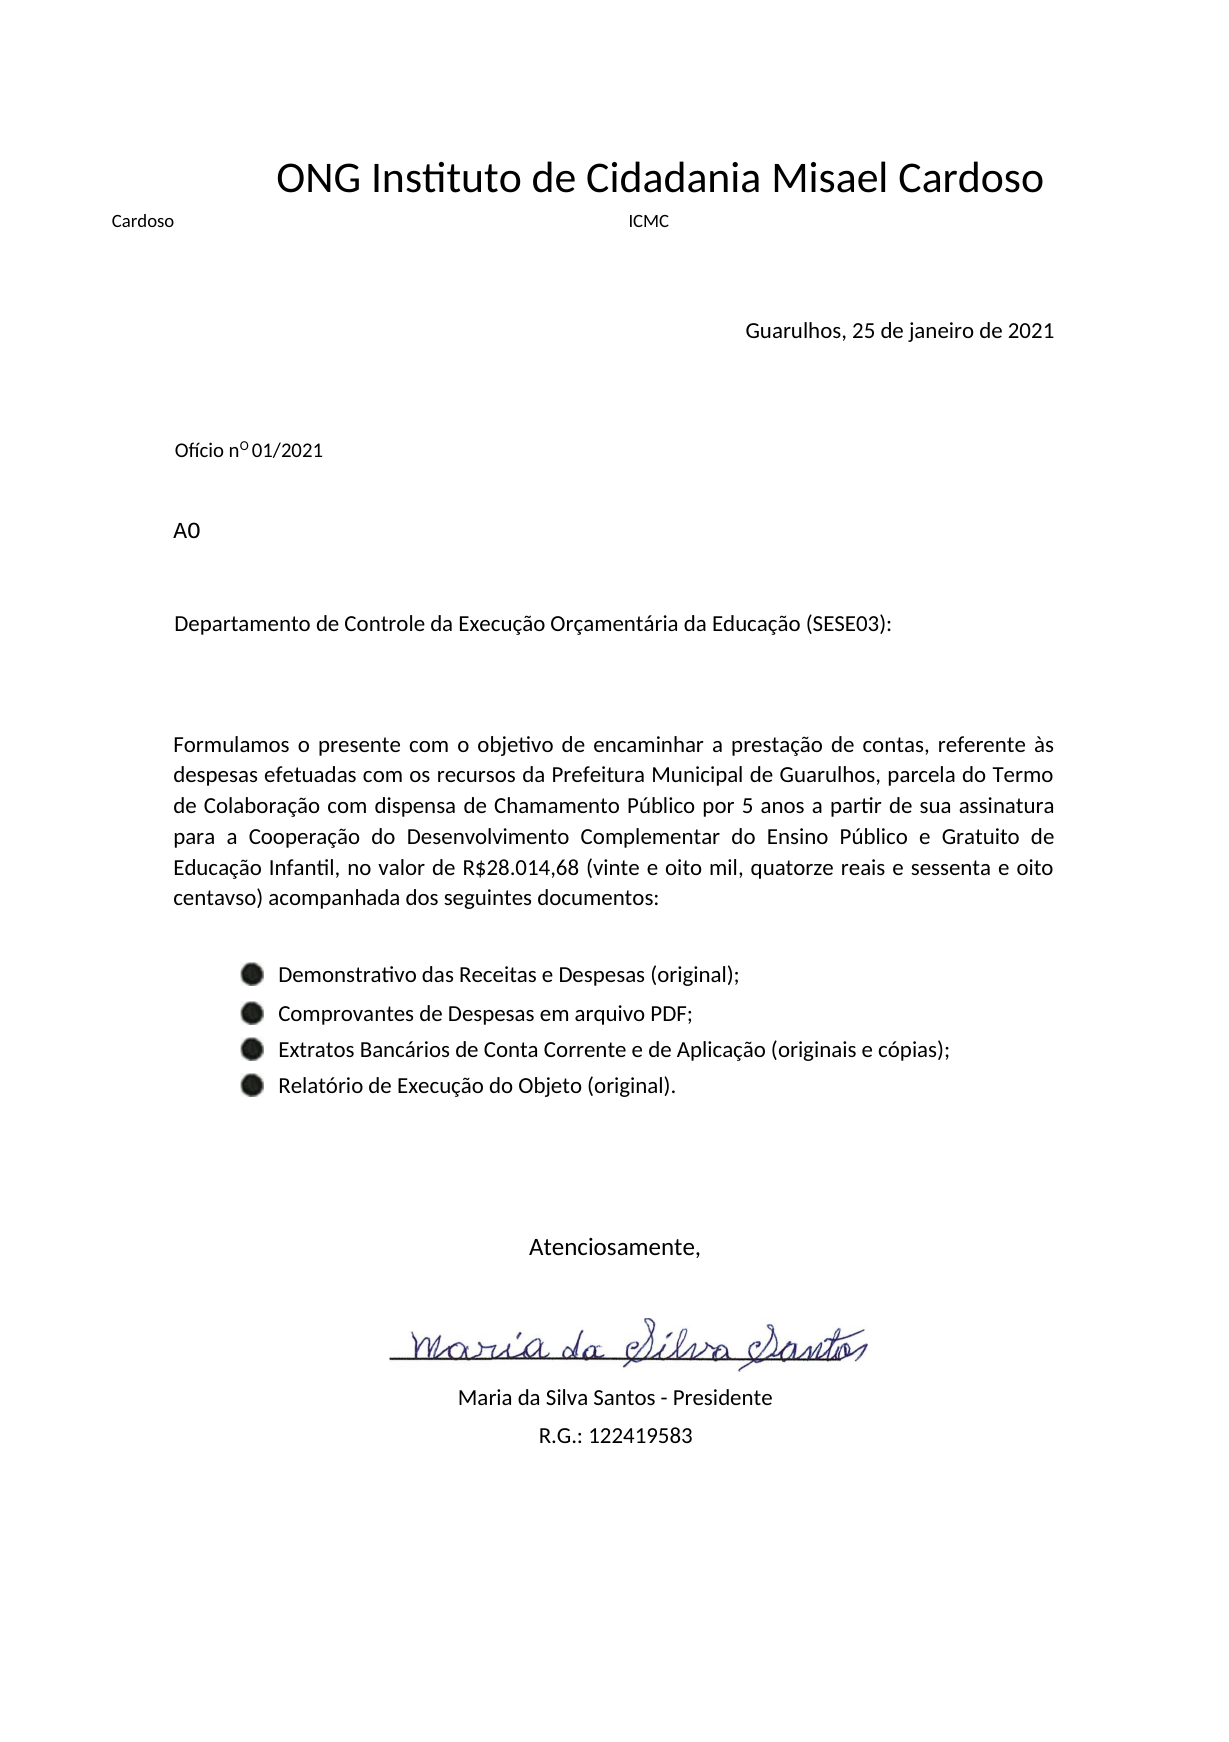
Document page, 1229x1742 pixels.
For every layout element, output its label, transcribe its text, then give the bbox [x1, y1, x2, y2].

text ONG Instituto de Cidadania Misael Cardoso [276, 150, 1056, 203]
text Maria da Silva Santos - Presidente [175, 1383, 1055, 1411]
text AO [173, 519, 1056, 545]
list Extratos Bancários de Conta Corrente e de Aplicação (originais e cópias); [239, 1035, 1056, 1063]
list Demonstrativo das Receitas e Despesas (original); [239, 960, 1056, 988]
text Formulamos o presente com o objetivo de encaminhar a prestação de contas, referente às despesas efetuadas com os recursos da Prefeitura Municipal de Guarulhos, parcela do Termo de Colaboração com dispensa de Chamamento Público por 5 anos a partir de sua assinatura para a Cooperação do Desenvolvimento Complementar do Ensino Público e Gratuito de Educação Infantil, no valor de R$28.014,68 (vinte e oito mil, quatorze reais e sessenta e oito centavso) acompanhada dos seguintes documentos: [173, 730, 1056, 912]
text Atenciosamente, [175, 1232, 1055, 1262]
list Relatório de Execução do Objeto (original). [239, 1071, 1056, 1099]
list Comprovantes de Despesas em arquivo PDF; [239, 999, 1056, 1027]
text Ofício nO 01/2021 [174, 437, 1056, 462]
text Guarulhos, 25 de janeiro de 2021 [112, 317, 1054, 344]
text Departamento de Controle da Execução Orçamentária da Educação (SESE03): [174, 609, 1056, 637]
text Cardoso ICMC [112, 209, 1056, 232]
text R.G.: 122419583 [175, 1421, 1056, 1449]
